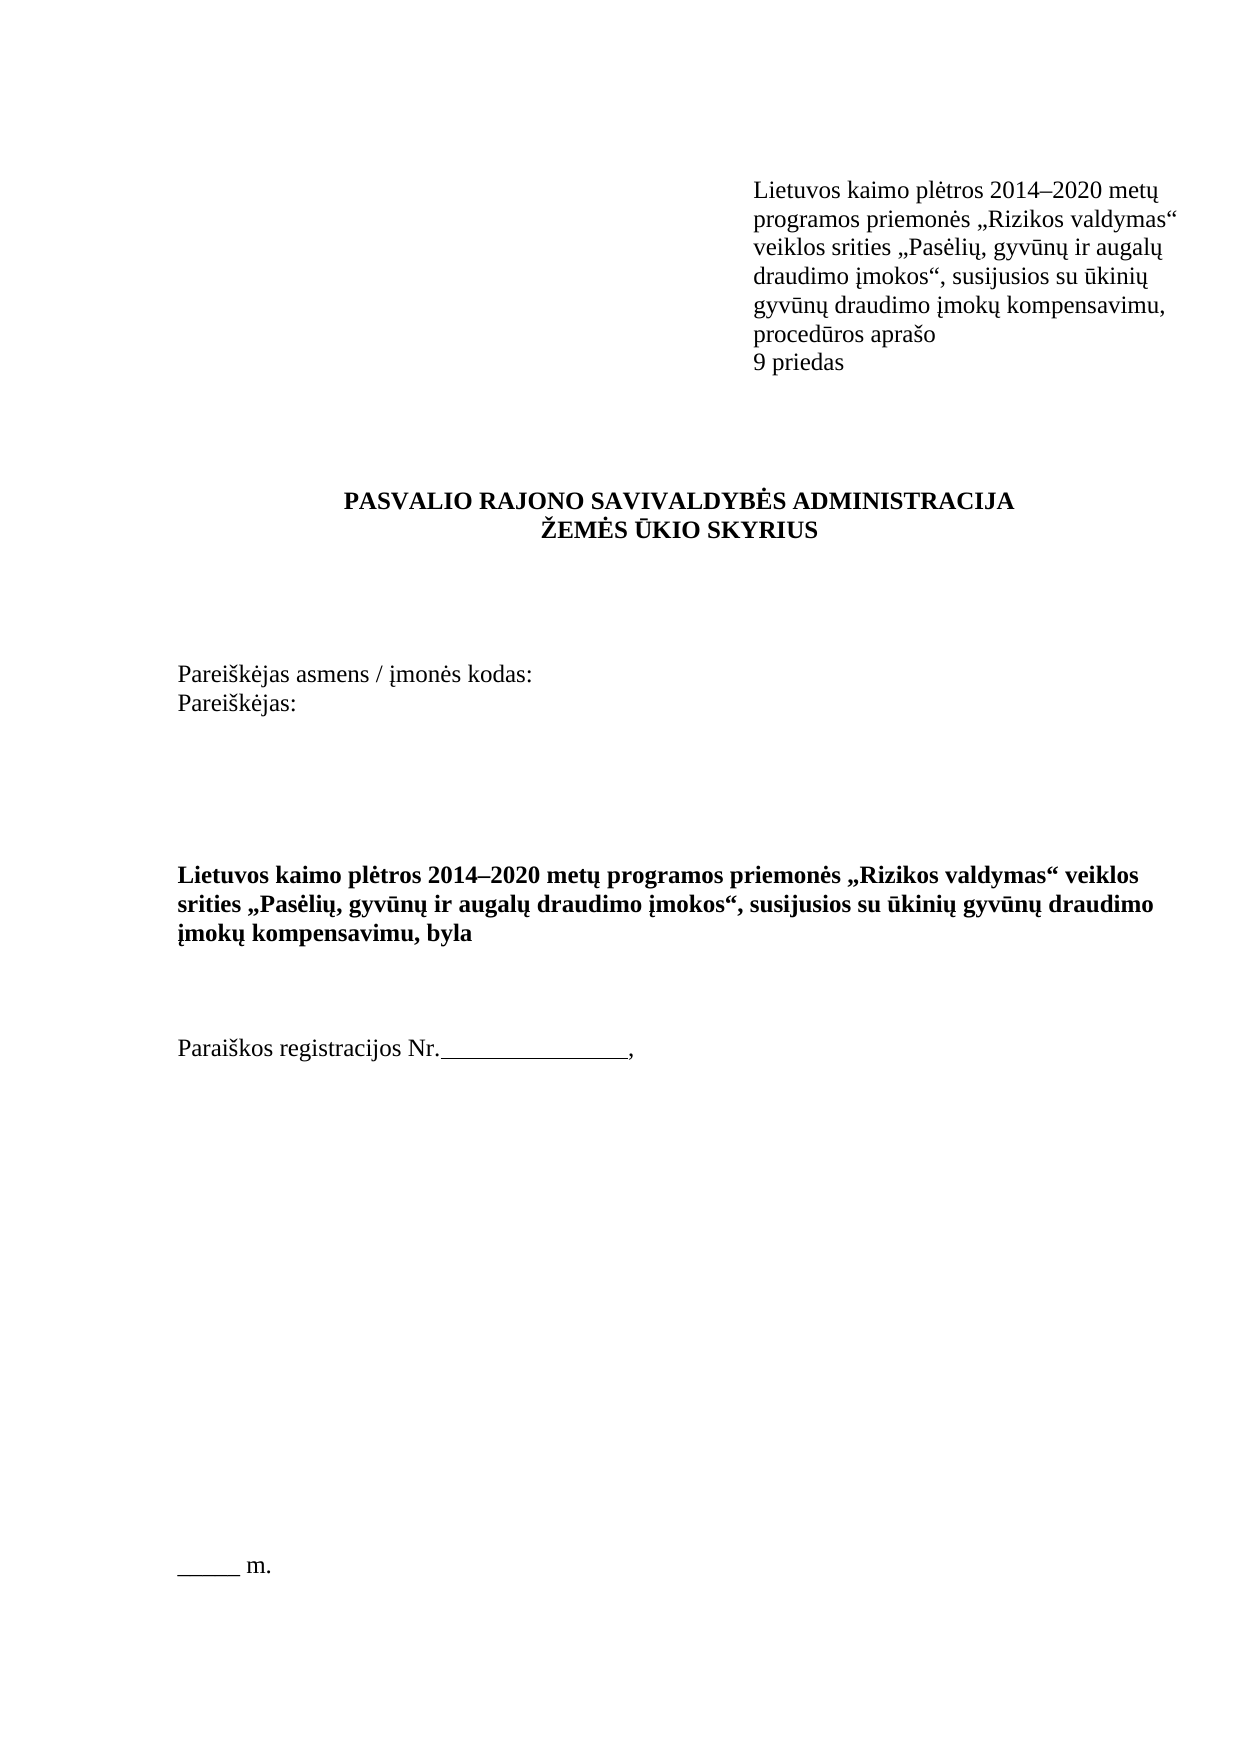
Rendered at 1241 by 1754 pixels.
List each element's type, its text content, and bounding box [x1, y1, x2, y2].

text Pareiškėjas asmens / įmonės kodas: [177, 659, 1181, 688]
text draudimo įmokos“, susijusios su ūkinių gyvūnų draudimo įmokų kompensavimu, [753, 261, 1181, 319]
text Lietuvos kaimo plėtros 2014–2020 metų [753, 175, 1181, 204]
text Paraiškos registracijos Nr. , [177, 1033, 1181, 1061]
text 9 priedas [753, 347, 1181, 376]
text programos priemonės „Rizikos valdymas“ [753, 204, 1181, 232]
text ŽEMĖS ŪKIO SKYRIUS [177, 515, 1181, 544]
text procedūros aprašo [753, 319, 1181, 347]
text PASVALIO RAJONO SAVIVALDYBĖS ADMINISTRACIJA [177, 486, 1181, 515]
text veiklos srities „Pasėlių, gyvūnų ir augalų [753, 232, 1181, 261]
text _____ m. [177, 1550, 1181, 1579]
text Lietuvos kaimo plėtros 2014–2020 metų programos priemonės „Rizikos valdymas“ veiklos srities „Pasėlių, gyvūnų ir augalų draudimo įmokos“, susijusios su ūkinių gyvūnų draudimo įmokų kompensavimu, byla [177, 860, 1181, 946]
text Pareiškėjas: [177, 688, 1181, 716]
